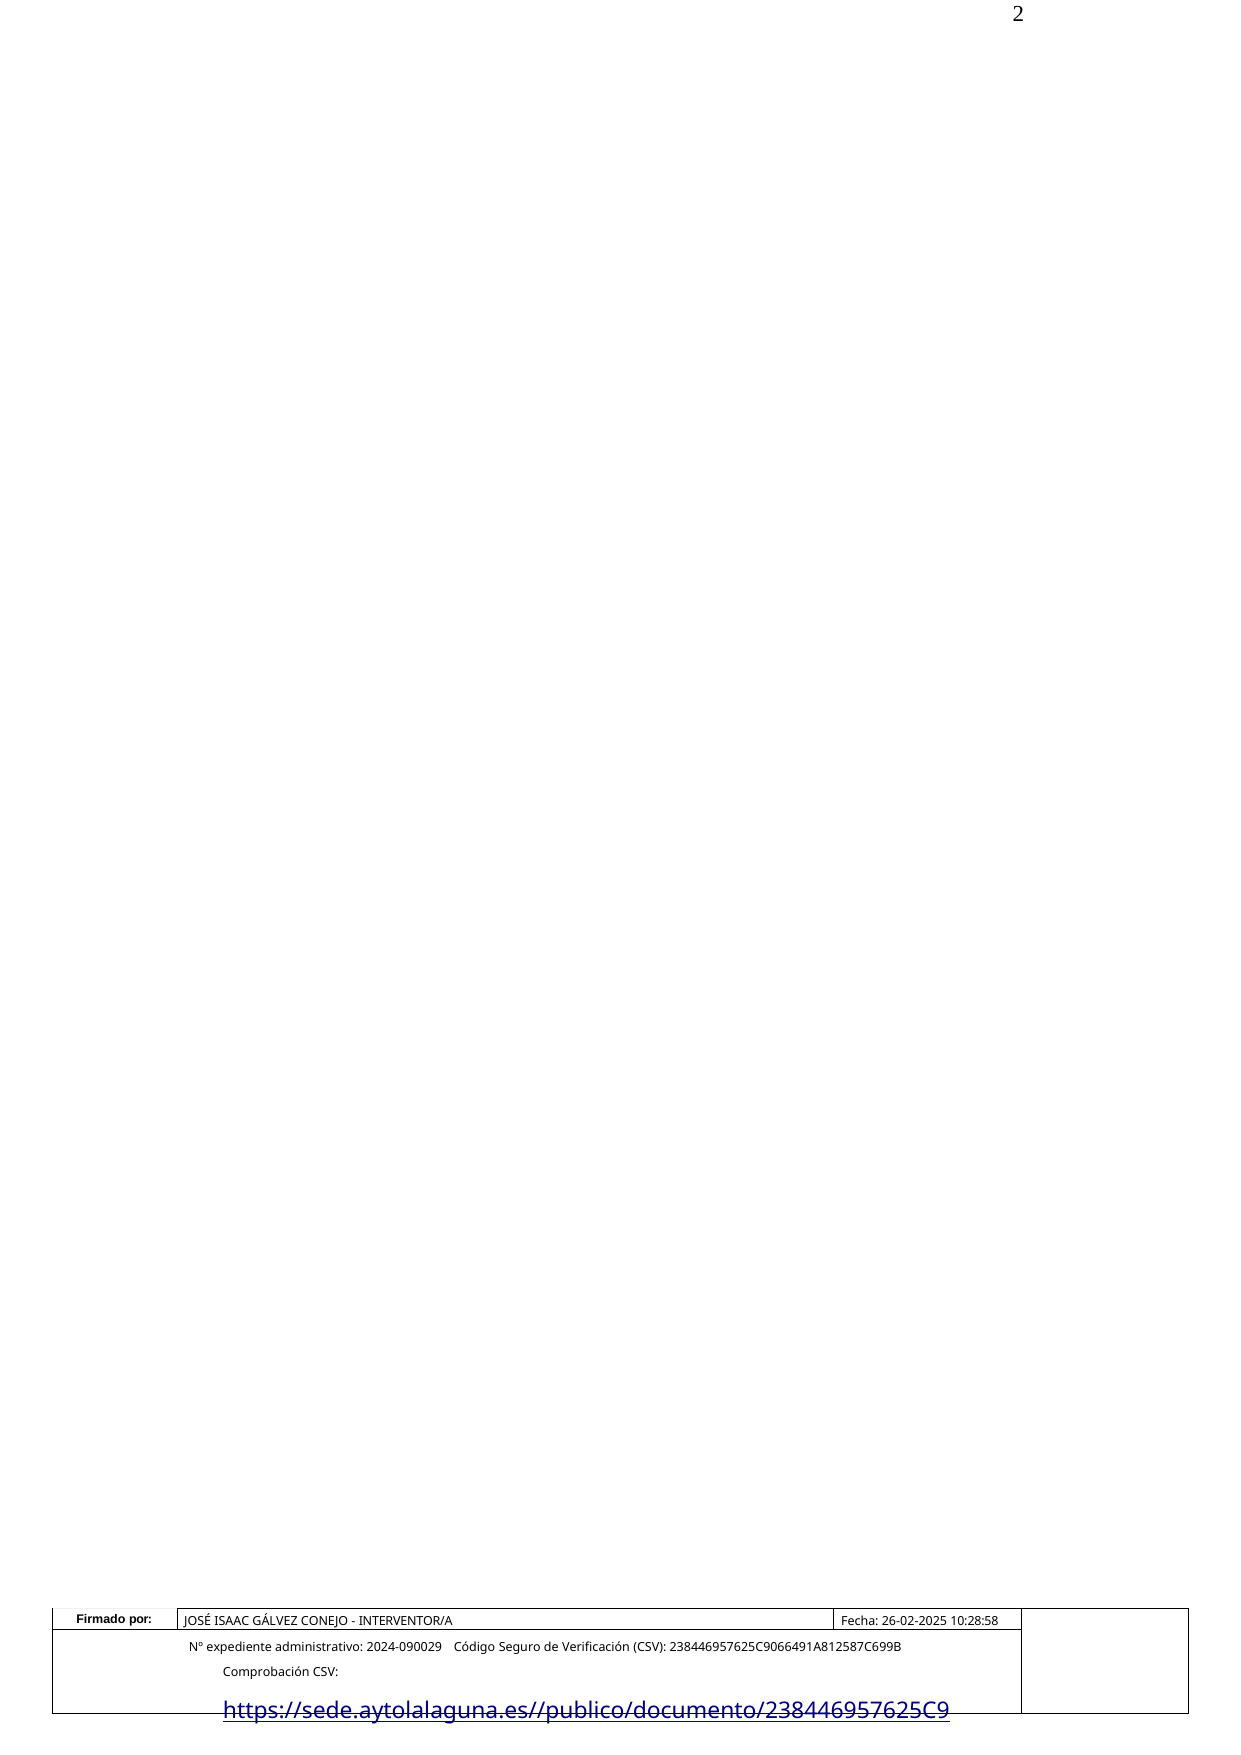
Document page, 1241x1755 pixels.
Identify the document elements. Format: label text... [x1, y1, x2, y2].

text 2 [44, 0, 1025, 26]
